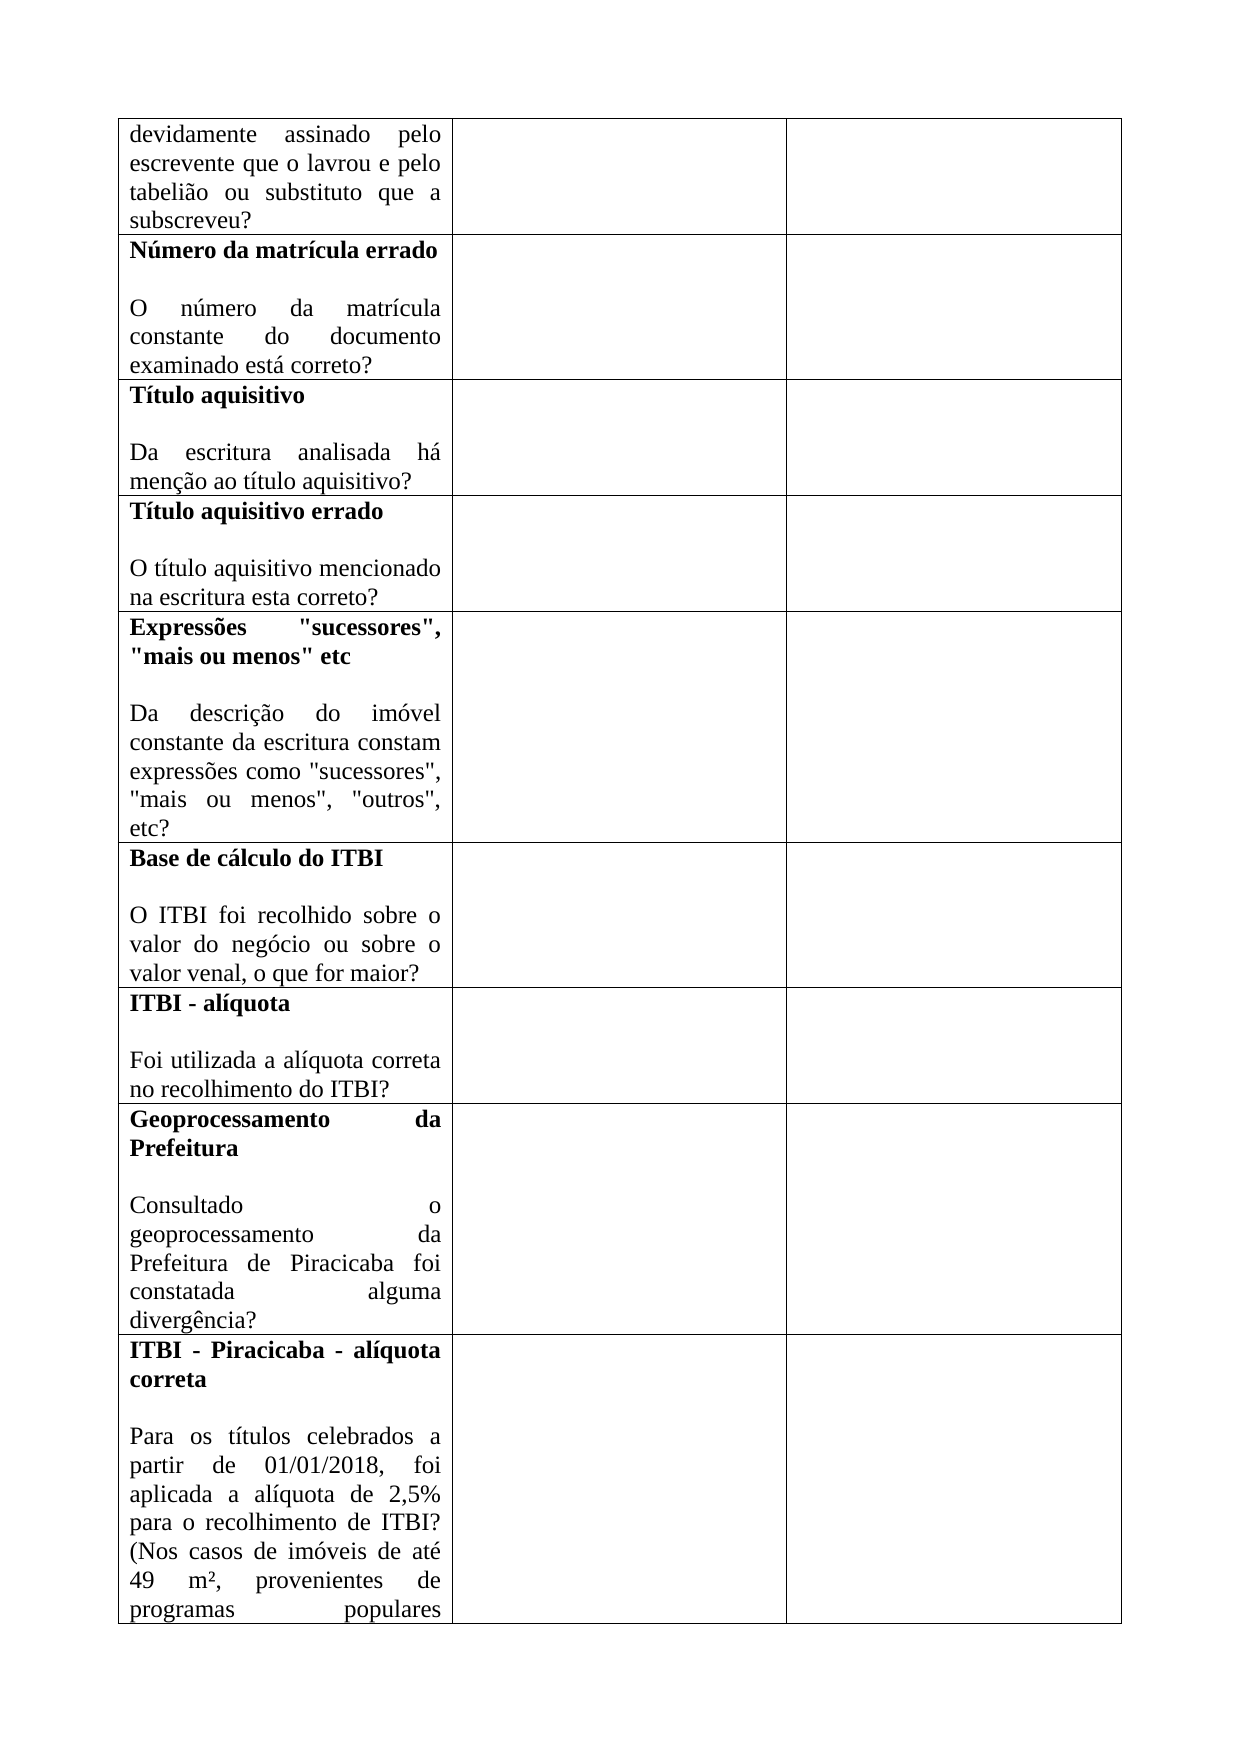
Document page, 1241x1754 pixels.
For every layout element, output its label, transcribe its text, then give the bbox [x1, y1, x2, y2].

table_cell ITBI - Piracicaba - alíquota correta Para os títulos celebrados a partir de 01/01/2018, foi aplicada a alíquota de 2,5% para o recolhimento de ITBI? (Nos casos de imóveis de até 49 m², provenientes de programas populares [119, 1335, 452, 1622]
table_cell [787, 612, 1121, 842]
table_cell ITBI - alíquota Foi utilizada a alíquota correta no recolhimento do ITBI? [119, 988, 452, 1103]
table_cell [787, 1335, 1121, 1622]
table_cell [787, 380, 1121, 495]
table_cell [453, 988, 786, 1103]
table_cell [787, 119, 1121, 234]
table_cell [453, 612, 786, 842]
table_cell [787, 988, 1121, 1103]
table_cell [453, 1335, 786, 1622]
table_cell Base de cálculo do ITBI O ITBI foi recolhido sobre o valor do negócio ou sobre o valor venal, o que for maior? [119, 843, 452, 987]
table_cell [787, 496, 1121, 611]
table_cell [787, 843, 1121, 987]
table_cell [453, 1104, 786, 1334]
table_cell [453, 119, 786, 234]
table_cell Título aquisitivo errado O título aquisitivo mencionado na escritura esta correto? [119, 496, 452, 611]
table_cell [787, 235, 1121, 379]
table_cell Título aquisitivo Da escritura analisada há menção ao título aquisitivo? [119, 380, 452, 495]
table_cell Número da matrícula errado O número da matrícula constante do documento examinado está correto? [119, 235, 452, 379]
table_cell Geoprocessamento da Prefeitura Consultado o geoprocessamento da Prefeitura de Piracicaba foi constatada alguma divergência? [119, 1104, 452, 1334]
table_cell [453, 496, 786, 611]
table_cell [453, 380, 786, 495]
table_cell devidamente assinado pelo escrevente que o lavrou e pelo tabelião ou substituto que a subscreveu? [119, 119, 452, 234]
table_cell Expressões "sucessores", "mais ou menos" etc Da descrição do imóvel constante da escritura constam expressões como "sucessores", "mais ou menos", "outros", etc? [119, 612, 452, 842]
table_cell [453, 235, 786, 379]
table_cell [453, 843, 786, 987]
table_cell [787, 1104, 1121, 1334]
